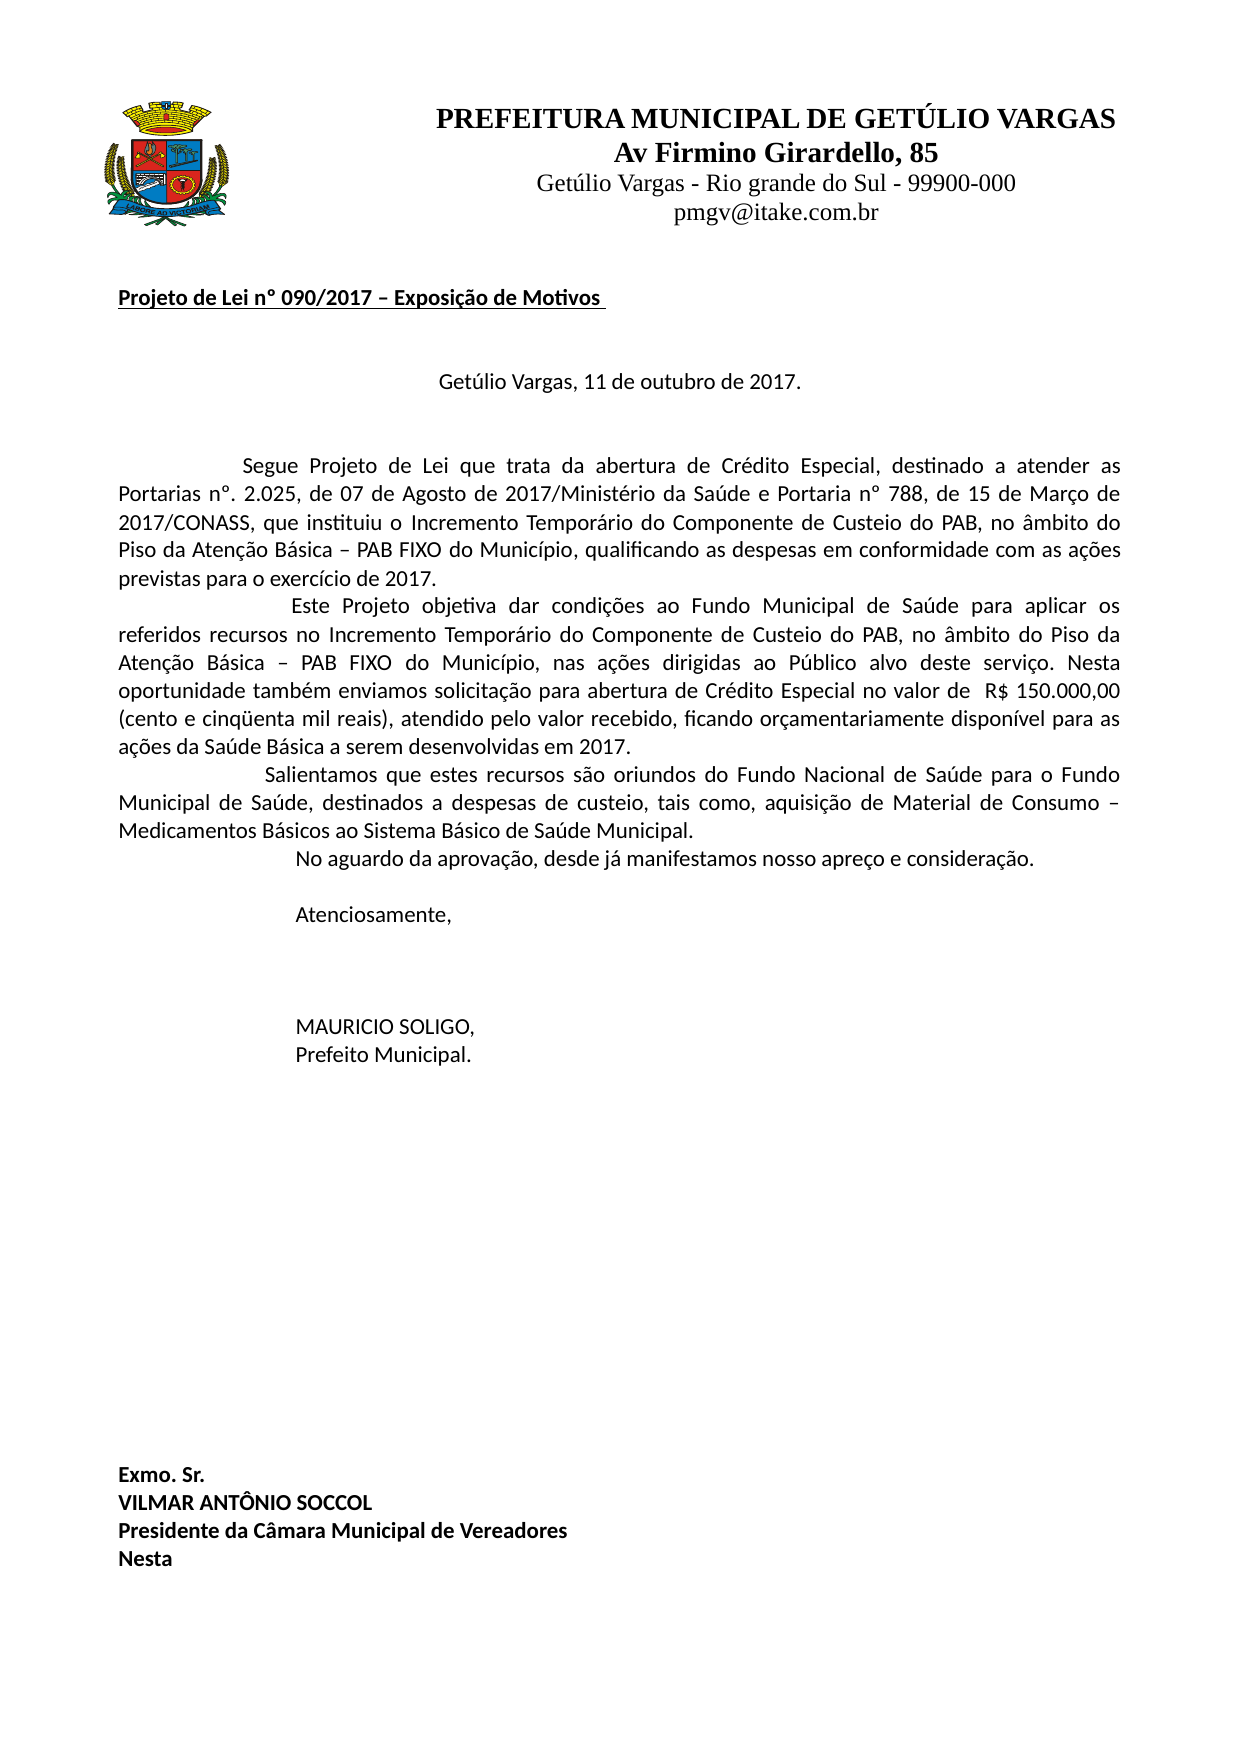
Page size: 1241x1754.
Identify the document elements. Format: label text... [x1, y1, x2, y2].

text Este Projeto objetiva dar condições ao Fundo Municipal de Saúde para aplicar os referidos recursos no Incremento Temporário do Componente de Custeio do PAB, no âmbito do Piso da Atenção Básica – PAB FIXO do Município, nas ações dirigidas ao Público alvo deste serviço. Nesta oportunidade também enviamos solicitação para abertura de Crédito Especial no valor de R$ 150.000,00 (cento e cinqüenta mil reais), atendido pelo valor recebido, ficando orçamentariamente disponível para as ações da Saúde Básica a serem desenvolvidas em 2017. [118, 592, 1122, 760]
text Nesta [118, 1544, 1122, 1572]
text Projeto de Lei nº 090/2017 – Exposição de Motivos [118, 283, 1122, 311]
text MAURICIO SOLIGO, [118, 1012, 1122, 1040]
text Presidente da Câmara Municipal de Vereadores [118, 1516, 1122, 1544]
text VILMAR ANTÔNIO SOCCOL [118, 1488, 1122, 1516]
text Salientamos que estes recursos são oriundos do Fundo Nacional de Saúde para o Fundo Municipal de Saúde, destinados a despesas de custeio, tais como, aquisição de Material de Consumo – Medicamentos Básicos ao Sistema Básico de Saúde Municipal. [118, 760, 1122, 844]
text No aguardo da aprovação, desde já manifestamos nosso apreço e consideração. [118, 844, 1122, 872]
text Getúlio Vargas, 11 de outubro de 2017. [118, 367, 1122, 396]
text Exmo. Sr. [118, 1460, 1122, 1488]
text Atenciosamente, [118, 900, 1122, 928]
text Segue Projeto de Lei que trata da abertura de Crédito Especial, destinado a atender as Portarias nº. 2.025, de 07 de Agosto de 2017/Ministério da Saúde e Portaria nº 788, de 15 de Março de 2017/CONASS, que instituiu o Incremento Temporário do Componente de Custeio do PAB, no âmbito do Piso da Atenção Básica – PAB FIXO do Município, qualificando as despesas em conformidade com as ações previstas para o exercício de 2017. [118, 452, 1122, 592]
text Prefeito Municipal. [118, 1040, 1122, 1068]
